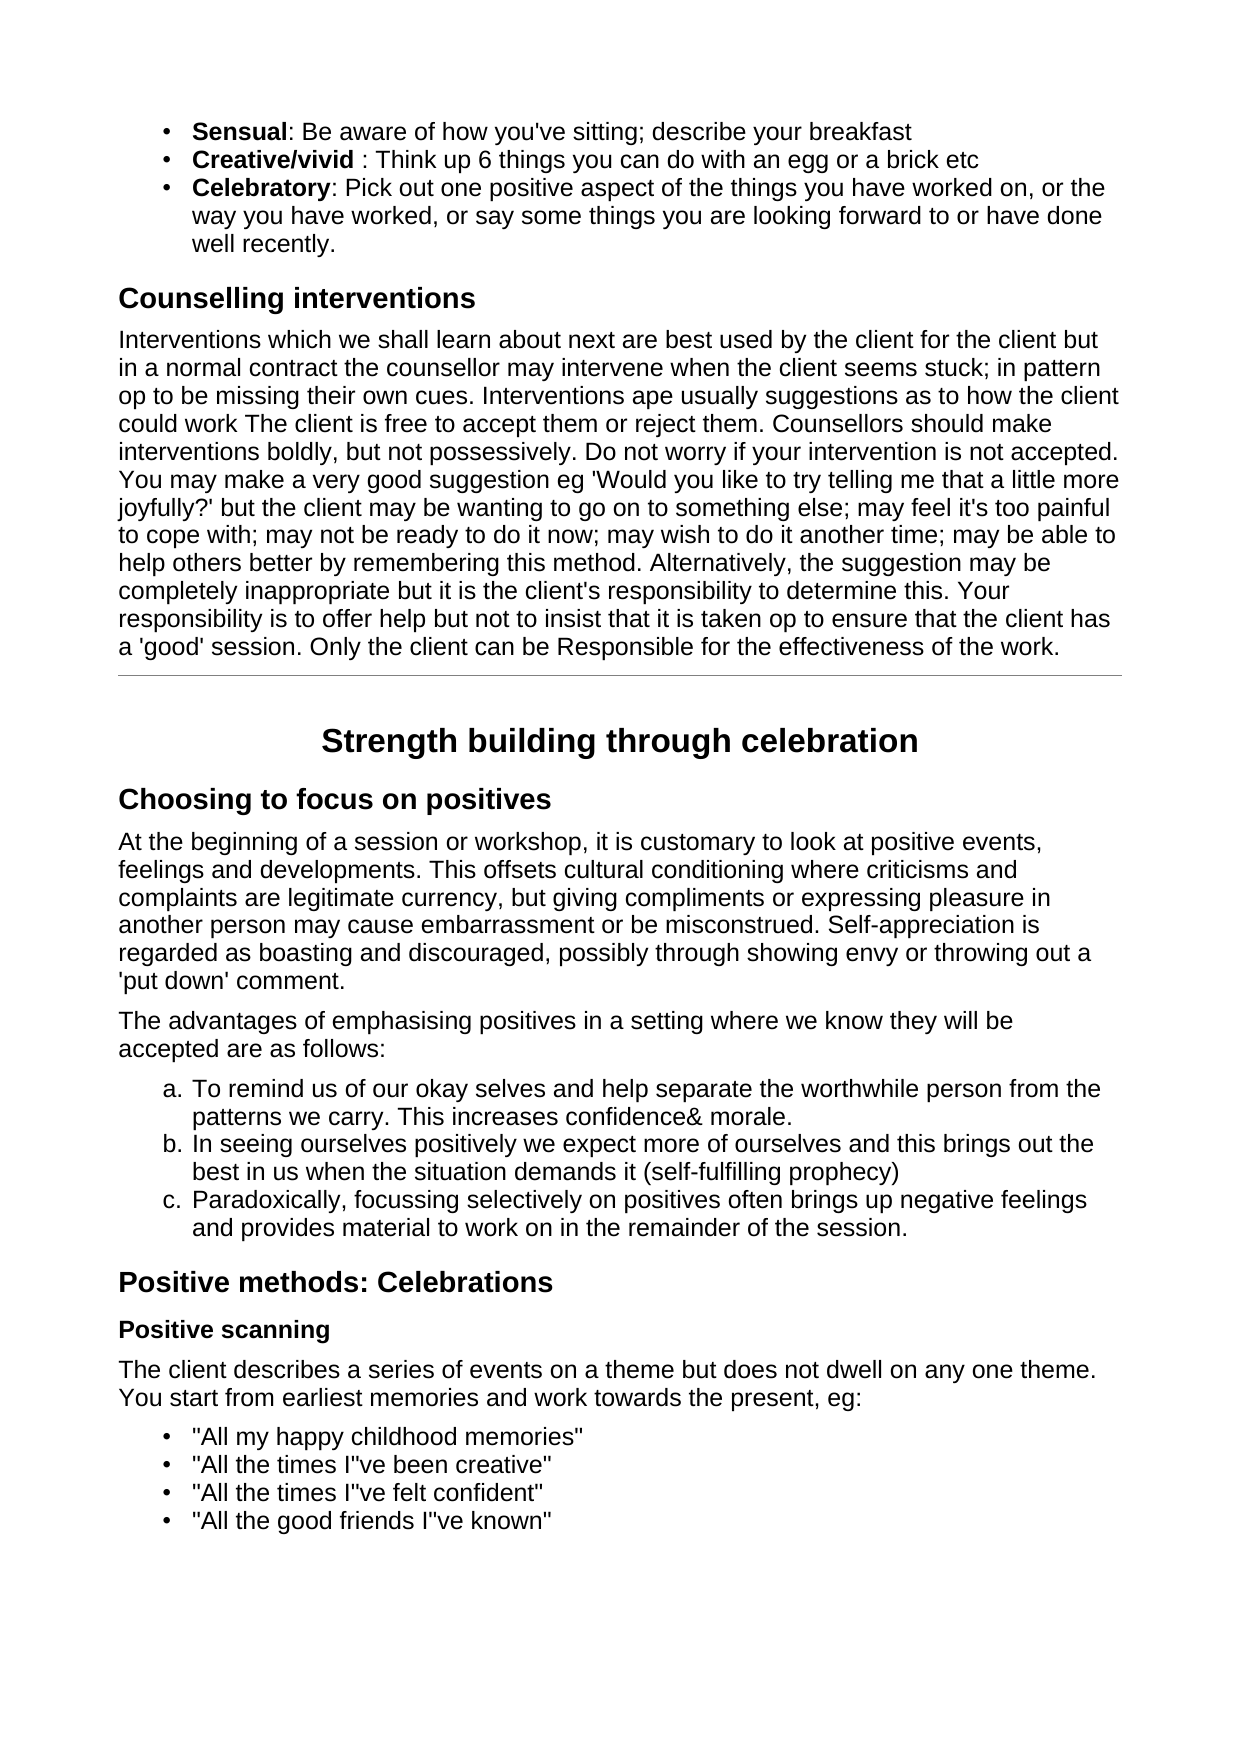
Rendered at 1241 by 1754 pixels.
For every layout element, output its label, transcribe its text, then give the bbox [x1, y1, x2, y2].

text Interventions which we shall learn about next are best used by the client for the client but in a normal contract the counsellor may intervene when the client seems stuck; in pattern op to be missing their own cues. Interventions ape usually suggestions as to how the client could work The client is free to accept them or reject them. Counsellors should make interventions boldly, but not possessively. Do not worry if your intervention is not accepted. You may make a very good suggestion eg 'Would you like to try telling me that a little more joyfully?' but the client may be wanting to go on to something else; may feel it's too painful to cope with; may not be ready to do it now; may wish to do it another time; may be able to help others better by remembering this method. Alternatively, the suggestion may be completely inappropriate but it is the client's responsibility to determine this. Your responsibility is to offer help but not to insist that it is taken op to ensure that the client has a 'good' session. Only the client can be Responsible for the effectiveness of the work. [118, 326, 1122, 661]
list Sensual: Be aware of how you've sitting; describe your breakfast [162, 118, 1122, 146]
list To remind us of our okay selves and help separate the worthwhile person from the patterns we carry. This increases confidence& morale. [162, 1074, 1122, 1130]
subtitle Positive methods: Celebrations [118, 1266, 1122, 1298]
subtitle Counselling interventions [118, 282, 1122, 314]
subtitle Choosing to focus on positives [118, 783, 1122, 816]
subtitle Positive scanning [118, 1316, 1122, 1344]
list "All the times I"ve been creative" [162, 1451, 1122, 1479]
list "All the good friends I"ve known" [162, 1507, 1122, 1535]
list "All the times I"ve felt confident" [162, 1479, 1122, 1507]
list Celebratory: Pick out one positive aspect of the things you have worked on, or the way you have worked, or say some things you are looking forward to or have done well recently. [162, 174, 1122, 258]
text At the beginning of a session or workshop, it is customary to look at positive events, feelings and developments. This offsets cultural conditioning where criticisms and complaints are legitimate currency, but giving compliments or expressing pleasure in another person may cause embarrassment or be misconstrued. Self-appreciation is regarded as boasting and discouraged, possibly through showing envy or throwing out a 'put down' comment. [118, 828, 1122, 995]
text The advantages of emphasising positives in a setting where we know they will be accepted are as follows: [118, 1007, 1122, 1063]
subtitle Strength building through celebration [118, 722, 1122, 760]
list In seeing ourselves positively we expect more of ourselves and this brings out the best in us when the situation demands it (self-fulfilling prophecy) [162, 1130, 1122, 1186]
list Creative/vivid : Think up 6 things you can do with an egg or a brick etc [162, 146, 1122, 174]
text The client describes a series of events on a theme but does not dwell on any one theme. You start from earliest memories and work towards the present, eg: [118, 1356, 1122, 1411]
list Paradoxically, focussing selectively on positives often brings up negative feelings and provides material to work on in the remainder of the session. [162, 1186, 1122, 1242]
list "All my happy childhood memories" [162, 1423, 1122, 1451]
